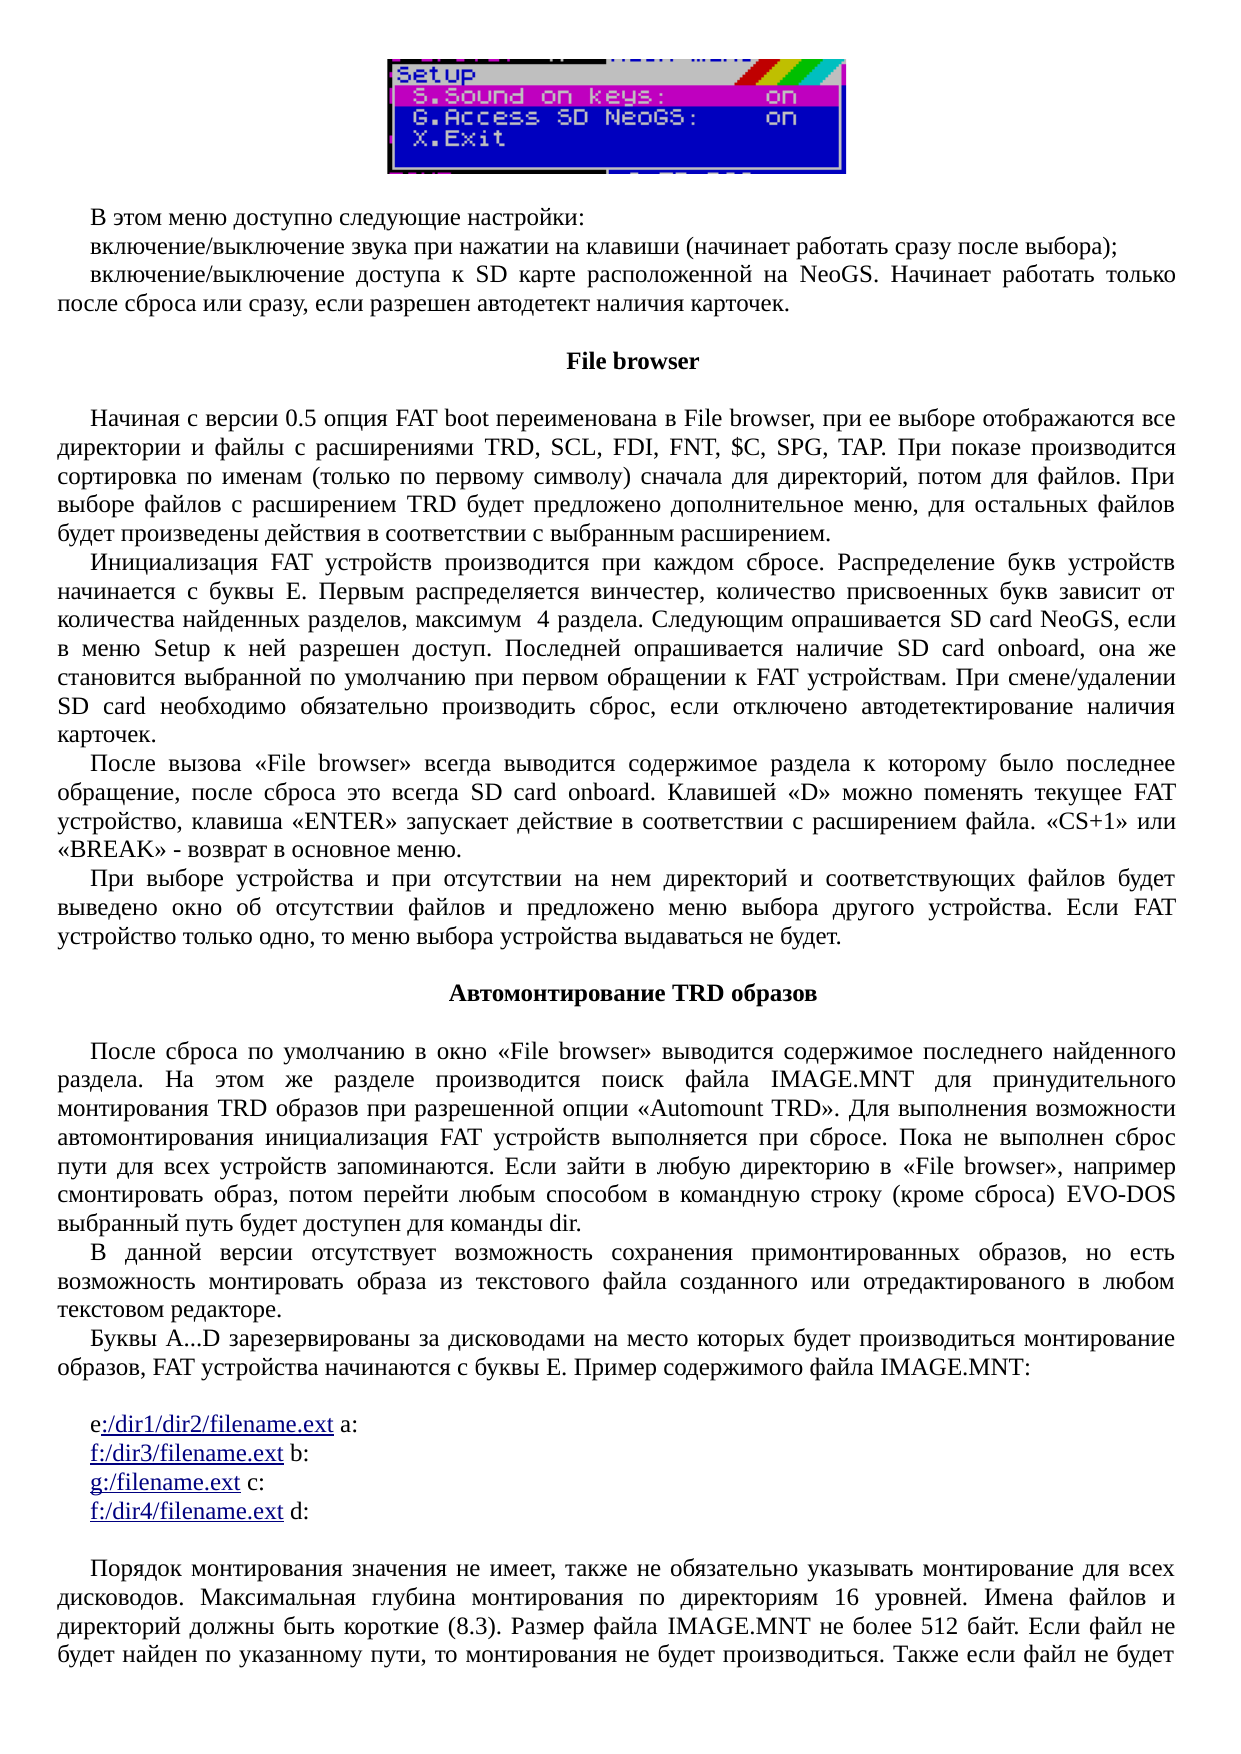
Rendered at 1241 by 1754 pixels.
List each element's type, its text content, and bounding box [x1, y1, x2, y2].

text включение/выключение звука при нажатии на клавиши (начинает работать сразу после выбора); [57, 231, 1176, 259]
text В данной версии отсутствует возможность сохранения примонтированных образов, но есть возможность монтировать образа из текстового файла созданного или отредактированого в любом текстовом редакторе. [57, 1237, 1176, 1323]
text g:/filename.ext c: [57, 1467, 1176, 1496]
text включение/выключение доступа к SD карте расположенной на NeoGS. Начинает работать только после сброса или сразу, если разрешен автодетект наличия карточек. [57, 259, 1176, 317]
text Буквы A...D зарезервированы за дисководами на место которых будет производиться монтирование образов, FAT устройства начинаются с буквы E. Пример содержимого файла IMAGE.MNT: [57, 1323, 1176, 1381]
text Начиная с версии 0.5 опция FAT boot переименована в File browser, при ее выборе отображаются все директории и файлы с расширениями TRD, SCL, FDI, FNT, $C, SPG, TAP. При показе производится сортировка по именам (только по первому символу) сначала для директорий, потом для файлов. При выборе файлов с расширением TRD будет предложено дополнительное меню, для остальных файлов будет произведены действия в соответствии с выбранным расширением. [57, 403, 1176, 547]
text Порядок монтирования значения не имеет, также не обязательно указывать монтирование для всех дисководов. Максимальная глубина монтирования по директориям 16 уровней. Имена файлов и директорий должны быть короткие (8.3). Размер файла IMAGE.MNT не более 512 байт. Если файл не будет найден по указанному пути, то монтирования не будет производиться. Также если файл не будет [57, 1553, 1176, 1668]
text e:/dir1/dir2/filename.ext a: [57, 1409, 1176, 1438]
text После сброса по умолчанию в окно «File browser» выводится содержимое последнего найденного раздела. На этом же разделе производится поиск файла IMAGE.MNT для принудительного монтирования TRD образов при разрешенной опции «Automount TRD». Для выполнения возможности автомонтирования инициализация FAT устройств выполняется при сбросе. Пока не выполнен сброс пути для всех устройств запоминаются. Если зайти в любую директорию в «File browser», например смонтировать образ, потом перейти любым способом в командную строку (кроме сброса) EVO-DOS выбранный путь будет доступен для команды dir. [57, 1036, 1176, 1237]
text После вызова «File browser» всегда выводится содержимое раздела к которому было последнее обращение, после сброса это всегда SD card onboard. Клавишей «D» можно поменять текущее FAT устройство, клавиша «ENTER» запускает действие в соответствии с расширением файла. «CS+1» или «BREAK» - возврат в основное меню. [57, 748, 1176, 863]
picture [387, 59, 847, 174]
text В этом меню доступно следующие настройки: [57, 202, 1176, 231]
text Автомонтирование TRD образов [57, 978, 1176, 1007]
text При выборе устройства и при отсутствии на нем директорий и соответствующих файлов будет выведено окно об отсутствии файлов и предложено меню выбора другого устройства. Если FAT устройство только одно, то меню выбора устройства выдаваться не будет. [57, 863, 1176, 949]
text File browser [57, 346, 1176, 374]
text Инициализация FAT устройств производится при каждом сбросе. Распределение букв устройств начинается с буквы E. Первым распределяется винчестер, количество присвоенных букв зависит от количества найденных разделов, максимум 4 раздела. Следующим опрашивается SD card NeoGS, если в меню Setup к ней разрешен доступ. Последней опрашивается наличие SD card onboard, она же становится выбранной по умолчанию при первом обращении к FAT устройствам. При смене/удалении SD card необходимо обязательно производить сброс, если отключено автодетектирование наличия карточек. [57, 547, 1176, 748]
text f:/dir4/filename.ext d: [57, 1496, 1176, 1524]
text f:/dir3/filename.ext b: [57, 1438, 1176, 1467]
